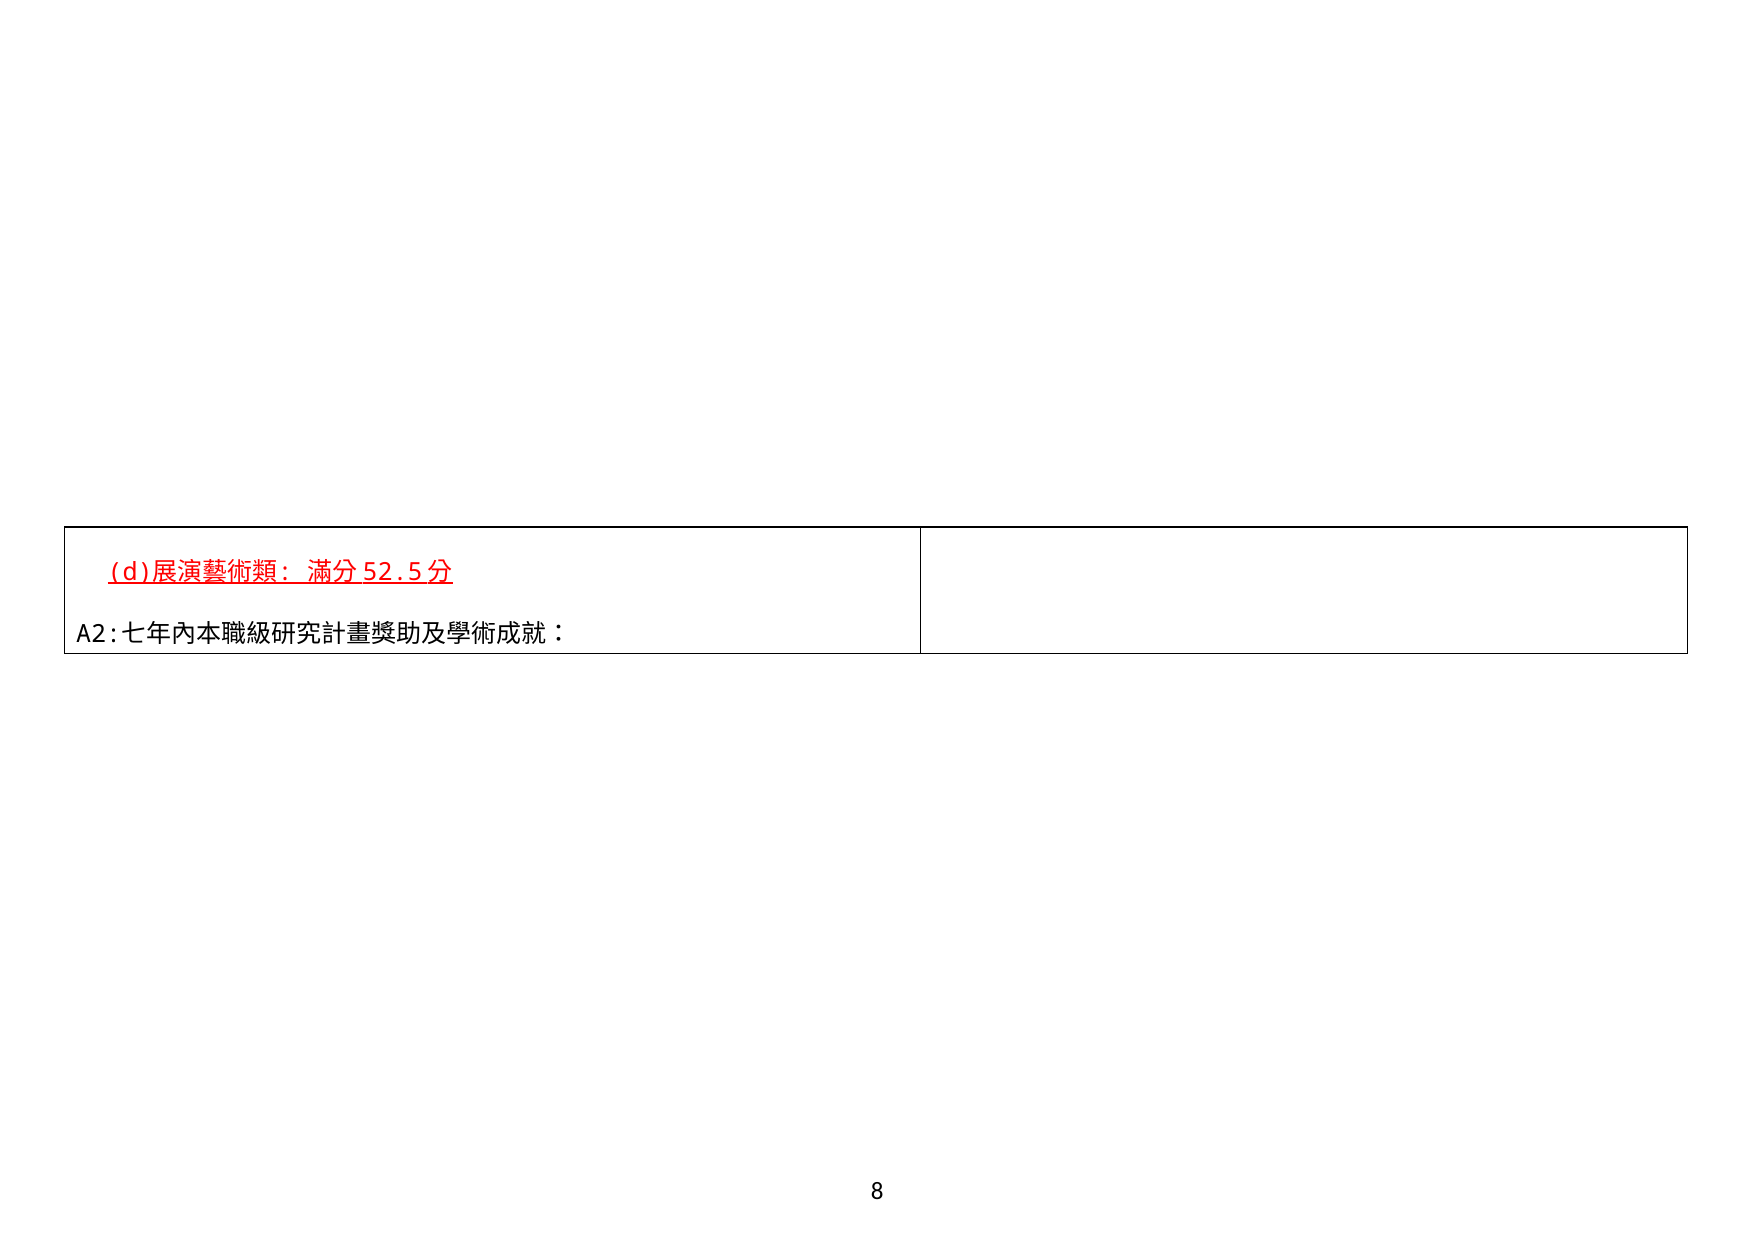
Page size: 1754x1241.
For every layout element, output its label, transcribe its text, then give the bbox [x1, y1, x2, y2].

table_cell [921, 528, 1687, 652]
table_cell (d)展演藝術類: 滿分52.5分 A2:七年內本職級研究計畫獎助及學術成就： [65, 528, 920, 652]
